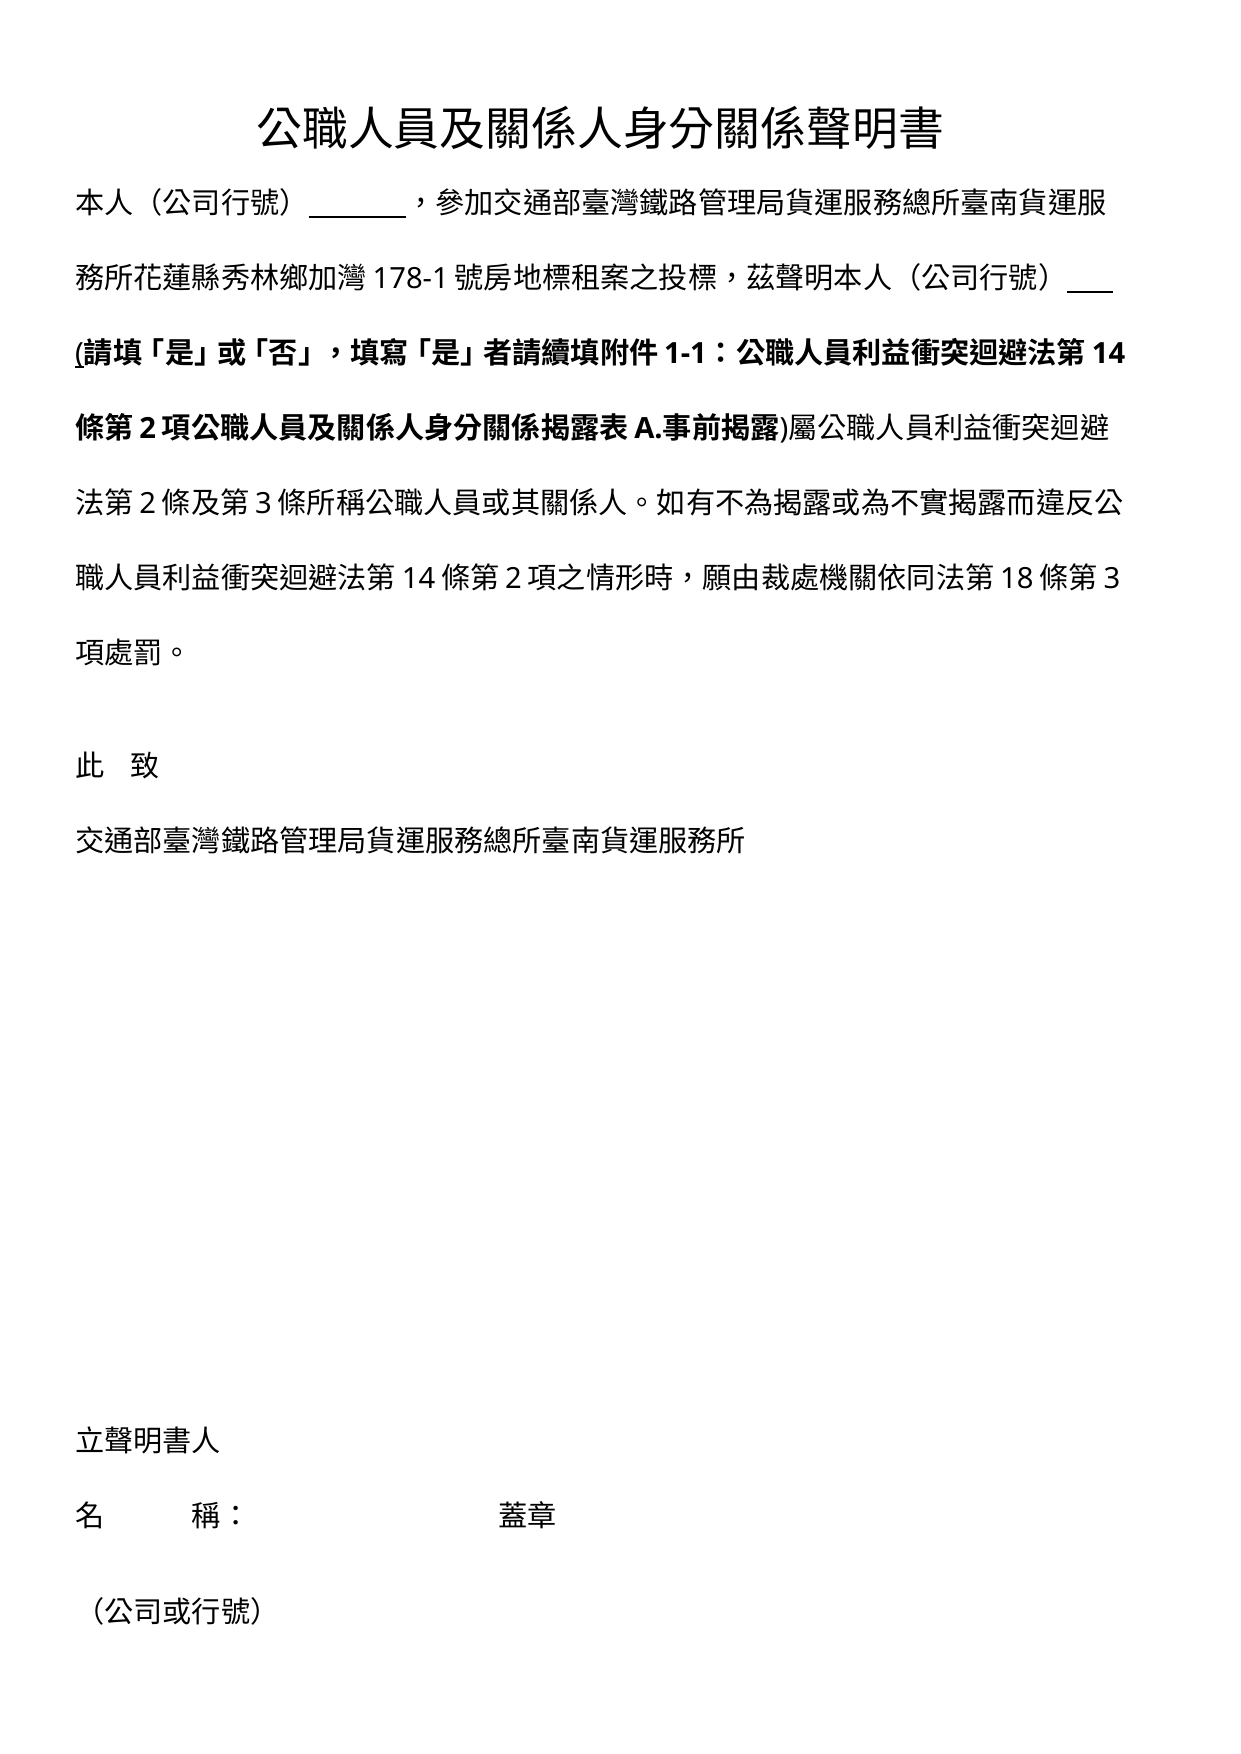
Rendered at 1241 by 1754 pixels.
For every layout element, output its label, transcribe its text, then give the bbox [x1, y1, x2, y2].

text 名 稱： 蓋章 [75, 1476, 1125, 1551]
text 本人（公司行號） ，參加交通部臺灣鐵路管理局貨運服務總所臺南貨運服務所花蓮縣秀林鄉加灣178-1號房地標租案之投標，茲聲明本人（公司行號） (請填「是」或「否」，填寫「是」者請續填附件1-1：公職人員利益衝突迴避法第14條第2項公職人員及關係人身分關係揭露表A.事前揭露)屬公職人員利益衝突迴避法第2條及第3條所稱公職人員或其關係人。如有不為揭露或為不實揭露而違反公職人員利益衝突迴避法第14條第2項之情形時，願由裁處機關依同法第18條第3項處罰。 [75, 163, 1125, 688]
text 此 致 [75, 726, 1125, 801]
text 立聲明書人 [75, 1401, 1125, 1476]
text 交通部臺灣鐵路管理局貨運服務總所臺南貨運服務所 [75, 801, 1125, 876]
text （公司或行號） [75, 1572, 1125, 1647]
text 公職人員及關係人身分關係聲明書 [75, 88, 1125, 163]
